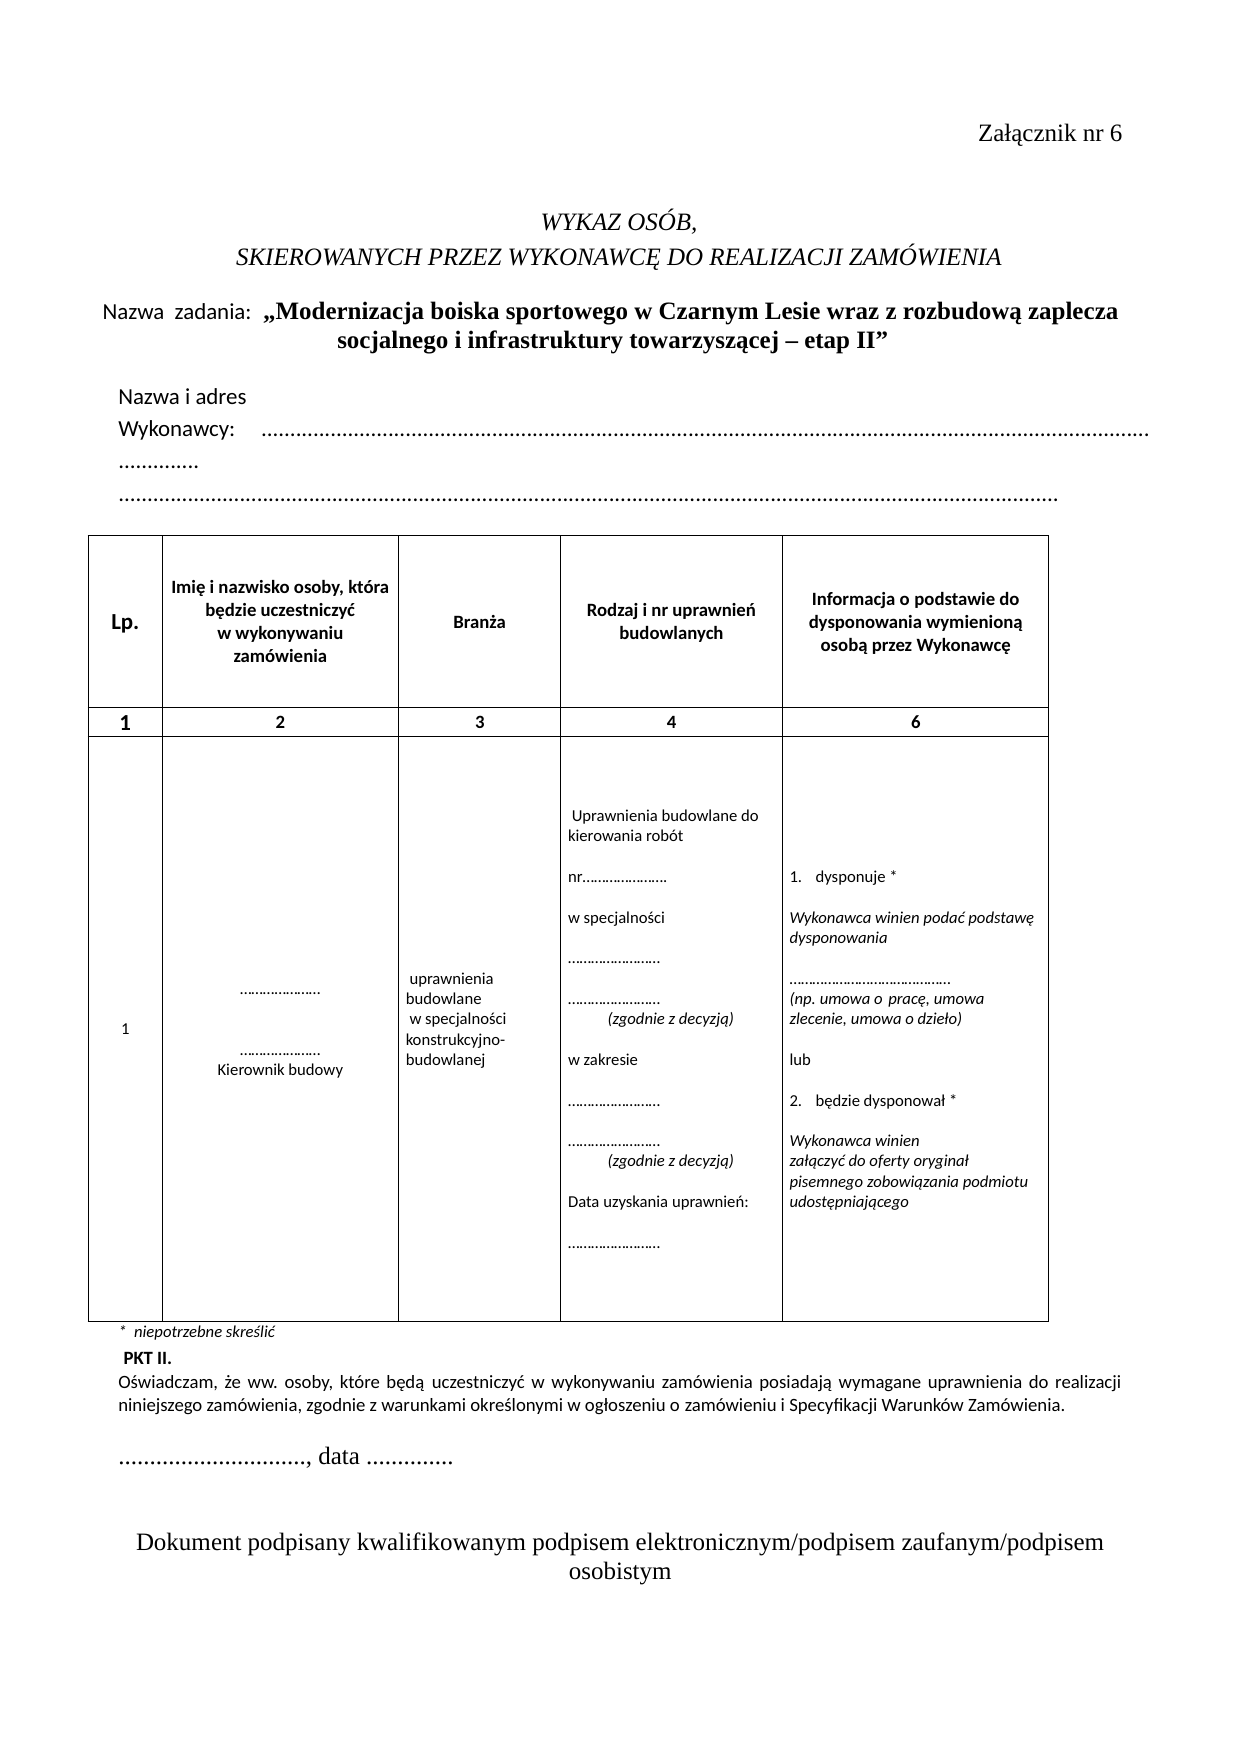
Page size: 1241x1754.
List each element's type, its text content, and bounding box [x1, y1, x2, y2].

text Dokument podpisany kwalifikowanym podpisem elektronicznym/podpisem zaufanym/podpisem osobistym [118, 1527, 1122, 1585]
table_cell 4 [561, 708, 782, 736]
table_cell Uprawnienia budowlane do kierowania robót nr…………………. w specjalności …………………… …………………… (zgodnie z decyzją) w zakresie …………………… …………………… (zgodnie z decyzją) Data uzyskania uprawnień: …………………… [561, 737, 782, 1321]
table_cell 1 [89, 737, 162, 1321]
text * niepotrzebne skreślić [118, 1322, 1122, 1342]
table_cell 3 [399, 708, 560, 736]
table_cell 1 [89, 708, 162, 736]
table_cell dysponuje * Wykonawca winien podać podstawę dysponowania …………………………………… (np. umowa o pracę, umowa zlecenie, umowa o dzieło) lub będzie dysponował * Wykonawca winien załączyć do oferty oryginał pisemnego zobowiązania podmiotu udostępniającego [783, 737, 1048, 1321]
table_header Rodzaj i nr uprawnień budowlanych [561, 536, 782, 707]
text .............................., data .............. [118, 1441, 1122, 1470]
table_cell ………………… ………………… Kierownik budowy [163, 737, 398, 1321]
table_cell uprawnienia budowlane w specjalności konstrukcyjno-budowlanej [399, 737, 560, 1321]
text Nazwa zadania: „Modernizacja boiska sportowego w Czarnym Lesie wraz z rozbudową zaplecza socjalnego i infrastruktury towarzyszącej – etap II” [88, 296, 1122, 354]
text ................................................................................................................................................................... [118, 479, 1122, 507]
table_cell 2 [163, 708, 398, 736]
text Nazwa i adres Wykonawcy: ........................................................................................................................................................................ [118, 382, 1152, 475]
table_header Imię i nazwisko osoby, która będzie uczestniczyć w wykonywaniu zamówienia [163, 536, 398, 707]
subtitle WYKAZ OSÓB, [118, 207, 1122, 236]
table_header Branża [399, 536, 560, 707]
text Załącznik nr 6 [118, 118, 1122, 147]
table_header Informacja o podstawie do dysponowania wymienioną osobą przez Wykonawcę [783, 536, 1048, 707]
table_header Lp. [89, 536, 162, 707]
subtitle SKIEROWANYCH PRZEZ WYKONAWCĘ DO REALIZACJI ZAMÓWIENIA [118, 242, 1122, 271]
text PKT II. [118, 1342, 1122, 1370]
text Oświadczam, że ww. osoby, które będą uczestniczyć w wykonywaniu zamówienia posiadają wymagane uprawnienia do realizacji niniejszego zamówienia, zgodnie z warunkami określonymi w ogłoszeniu o zamówieniu i Specyfikacji Warunków Zamówienia. [118, 1370, 1122, 1416]
table_cell 6 [783, 708, 1048, 736]
